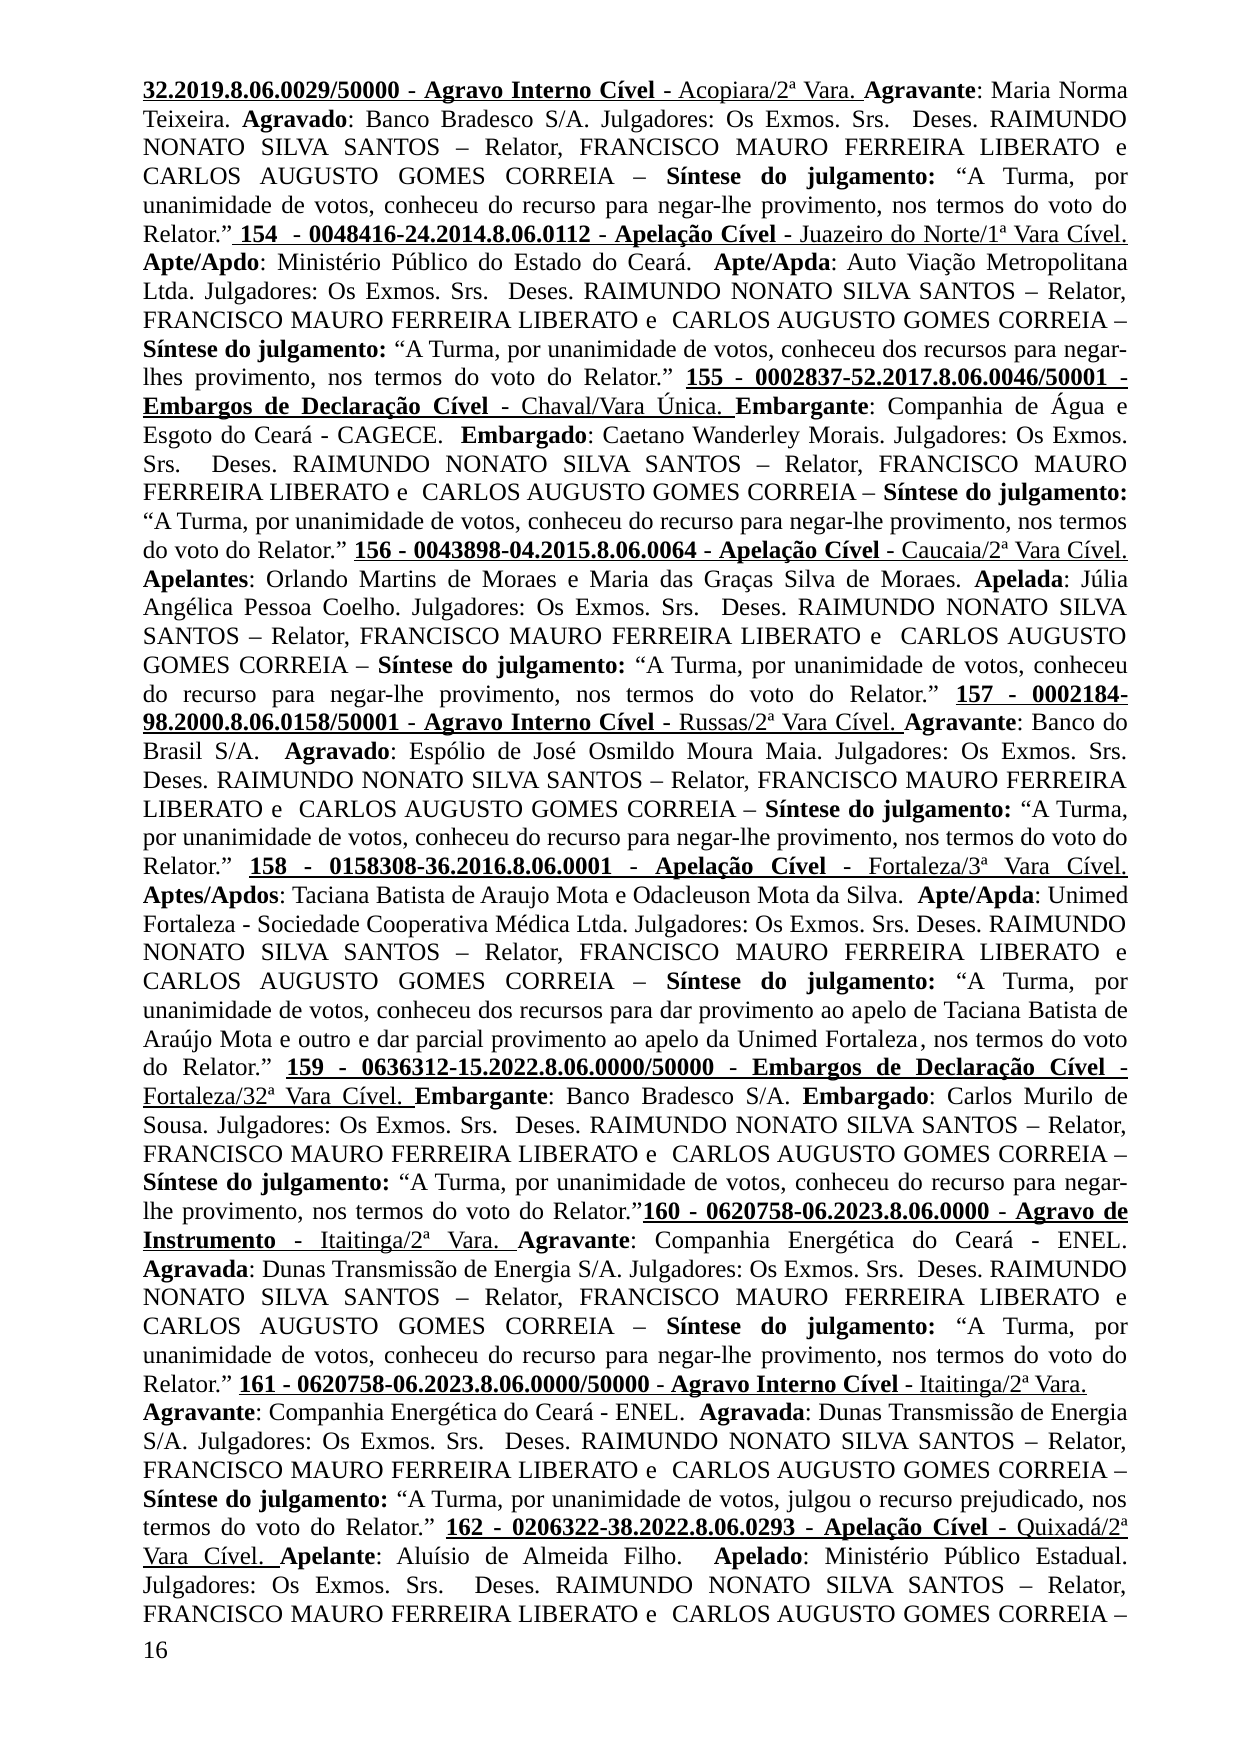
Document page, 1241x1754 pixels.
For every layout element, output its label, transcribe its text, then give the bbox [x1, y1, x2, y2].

text 32.2019.8.06.0029/50000 - Agravo Interno Cível - Acopiara/2ª Vara. Agravante: Maria Norma Teixeira. Agravado: Banco Bradesco S/A. Julgadores: Os Exmos. Srs. Deses. RAIMUNDO NONATO SILVA SANTOS – Relator, FRANCISCO MAURO FERREIRA LIBERATO e CARLOS AUGUSTO GOMES CORREIA – Síntese do julgamento: “A Turma, por unanimidade de votos, conheceu do recurso para negar-lhe provimento, nos termos do voto do Relator.” 154 - 0048416-24.2014.8.06.0112 - Apelação Cível - Juazeiro do Norte/1ª Vara Cível. Apte/Apdo: Ministério Público do Estado do Ceará. Apte/Apda: Auto Viação Metropolitana Ltda. Julgadores: Os Exmos. Srs. Deses. RAIMUNDO NONATO SILVA SANTOS – Relator, FRANCISCO MAURO FERREIRA LIBERATO e CARLOS AUGUSTO GOMES CORREIA – Síntese do julgamento: “A Turma, por unanimidade de votos, conheceu dos recursos para negar-lhes provimento, nos termos do voto do Relator.” 155 - 0002837-52.2017.8.06.0046/50001 - Embargos de Declaração Cível - Chaval/Vara Única. Embargante: Companhia de Água e Esgoto do Ceará - CAGECE. Embargado: Caetano Wanderley Morais. Julgadores: Os Exmos. Srs. Deses. RAIMUNDO NONATO SILVA SANTOS – Relator, FRANCISCO MAURO FERREIRA LIBERATO e CARLOS AUGUSTO GOMES CORREIA – Síntese do julgamento: “A Turma, por unanimidade de votos, conheceu do recurso para negar-lhe provimento, nos termos do voto do Relator.” 156 - 0043898-04.2015.8.06.0064 - Apelação Cível - Caucaia/2ª Vara Cível. Apelantes: Orlando Martins de Moraes e Maria das Graças Silva de Moraes. Apelada: Júlia Angélica Pessoa Coelho. Julgadores: Os Exmos. Srs. Deses. RAIMUNDO NONATO SILVA SANTOS – Relator, FRANCISCO MAURO FERREIRA LIBERATO e CARLOS AUGUSTO GOMES CORREIA – Síntese do julgamento: “A Turma, por unanimidade de votos, conheceu do recurso para negar-lhe provimento, nos termos do voto do Relator.” 157 - 0002184-98.2000.8.06.0158/50001 - Agravo Interno Cível - Russas/2ª Vara Cível. Agravante: Banco do Brasil S/A. Agravado: Espólio de José Osmildo Moura Maia. Julgadores: Os Exmos. Srs. Deses. RAIMUNDO NONATO SILVA SANTOS – Relator, FRANCISCO MAURO FERREIRA LIBERATO e CARLOS AUGUSTO GOMES CORREIA – Síntese do julgamento: “A Turma, por unanimidade de votos, conheceu do recurso para negar-lhe provimento, nos termos do voto do Relator.” 158 - 0158308-36.2016.8.06.0001 - Apelação Cível - Fortaleza/3ª Vara Cível. Aptes/Apdos: Taciana Batista de Araujo Mota e Odacleuson Mota da Silva. Apte/Apda: Unimed Fortaleza - Sociedade Cooperativa Médica Ltda. Julgadores: Os Exmos. Srs. Deses. RAIMUNDO NONATO SILVA SANTOS – Relator, FRANCISCO MAURO FERREIRA LIBERATO e CARLOS AUGUSTO GOMES CORREIA – Síntese do julgamento: “A Turma, por unanimidade de votos, conheceu dos recursos para dar provimento ao apelo de Taciana Batista de Araújo Mota e outro e dar parcial provimento ao apelo da Unimed Fortaleza, nos termos do voto do Relator.” 159 - 0636312-15.2022.8.06.0000/50000 - Embargos de Declaração Cível - Fortaleza/32ª Vara Cível. Embargante: Banco Bradesco S/A. Embargado: Carlos Murilo de Sousa. Julgadores: Os Exmos. Srs. Deses. RAIMUNDO NONATO SILVA SANTOS – Relator, FRANCISCO MAURO FERREIRA LIBERATO e CARLOS AUGUSTO GOMES CORREIA – Síntese do julgamento: “A Turma, por unanimidade de votos, conheceu do recurso para negar-lhe provimento, nos termos do voto do Relator.”160 - 0620758-06.2023.8.06.0000 - Agravo de Instrumento - Itaitinga/2ª Vara. Agravante: Companhia Energética do Ceará - ENEL. Agravada: Dunas Transmissão de Energia S/A. Julgadores: Os Exmos. Srs. Deses. RAIMUNDO NONATO SILVA SANTOS – Relator, FRANCISCO MAURO FERREIRA LIBERATO e CARLOS AUGUSTO GOMES CORREIA – Síntese do julgamento: “A Turma, por unanimidade de votos, conheceu do recurso para negar-lhe provimento, nos termos do voto do Relator.” 161 - 0620758-06.2023.8.06.0000/50000 - Agravo Interno Cível - Itaitinga/2ª Vara. [143, 75, 1128, 1397]
text Agravante: Companhia Energética do Ceará - ENEL. Agravada: Dunas Transmissão de Energia S/A. Julgadores: Os Exmos. Srs. Deses. RAIMUNDO NONATO SILVA SANTOS – Relator, FRANCISCO MAURO FERREIRA LIBERATO e CARLOS AUGUSTO GOMES CORREIA – Síntese do julgamento: “A Turma, por unanimidade de votos, julgou o recurso prejudicado, nos termos do voto do Relator.” 162 - 0206322-38.2022.8.06.0293 - Apelação Cível - Quixadá/2ª Vara Cível. Apelante: Aluísio de Almeida Filho. Apelado: Ministério Público Estadual. Julgadores: Os Exmos. Srs. Deses. RAIMUNDO NONATO SILVA SANTOS – Relator, FRANCISCO MAURO FERREIRA LIBERATO e CARLOS AUGUSTO GOMES CORREIA – [143, 1397, 1128, 1627]
